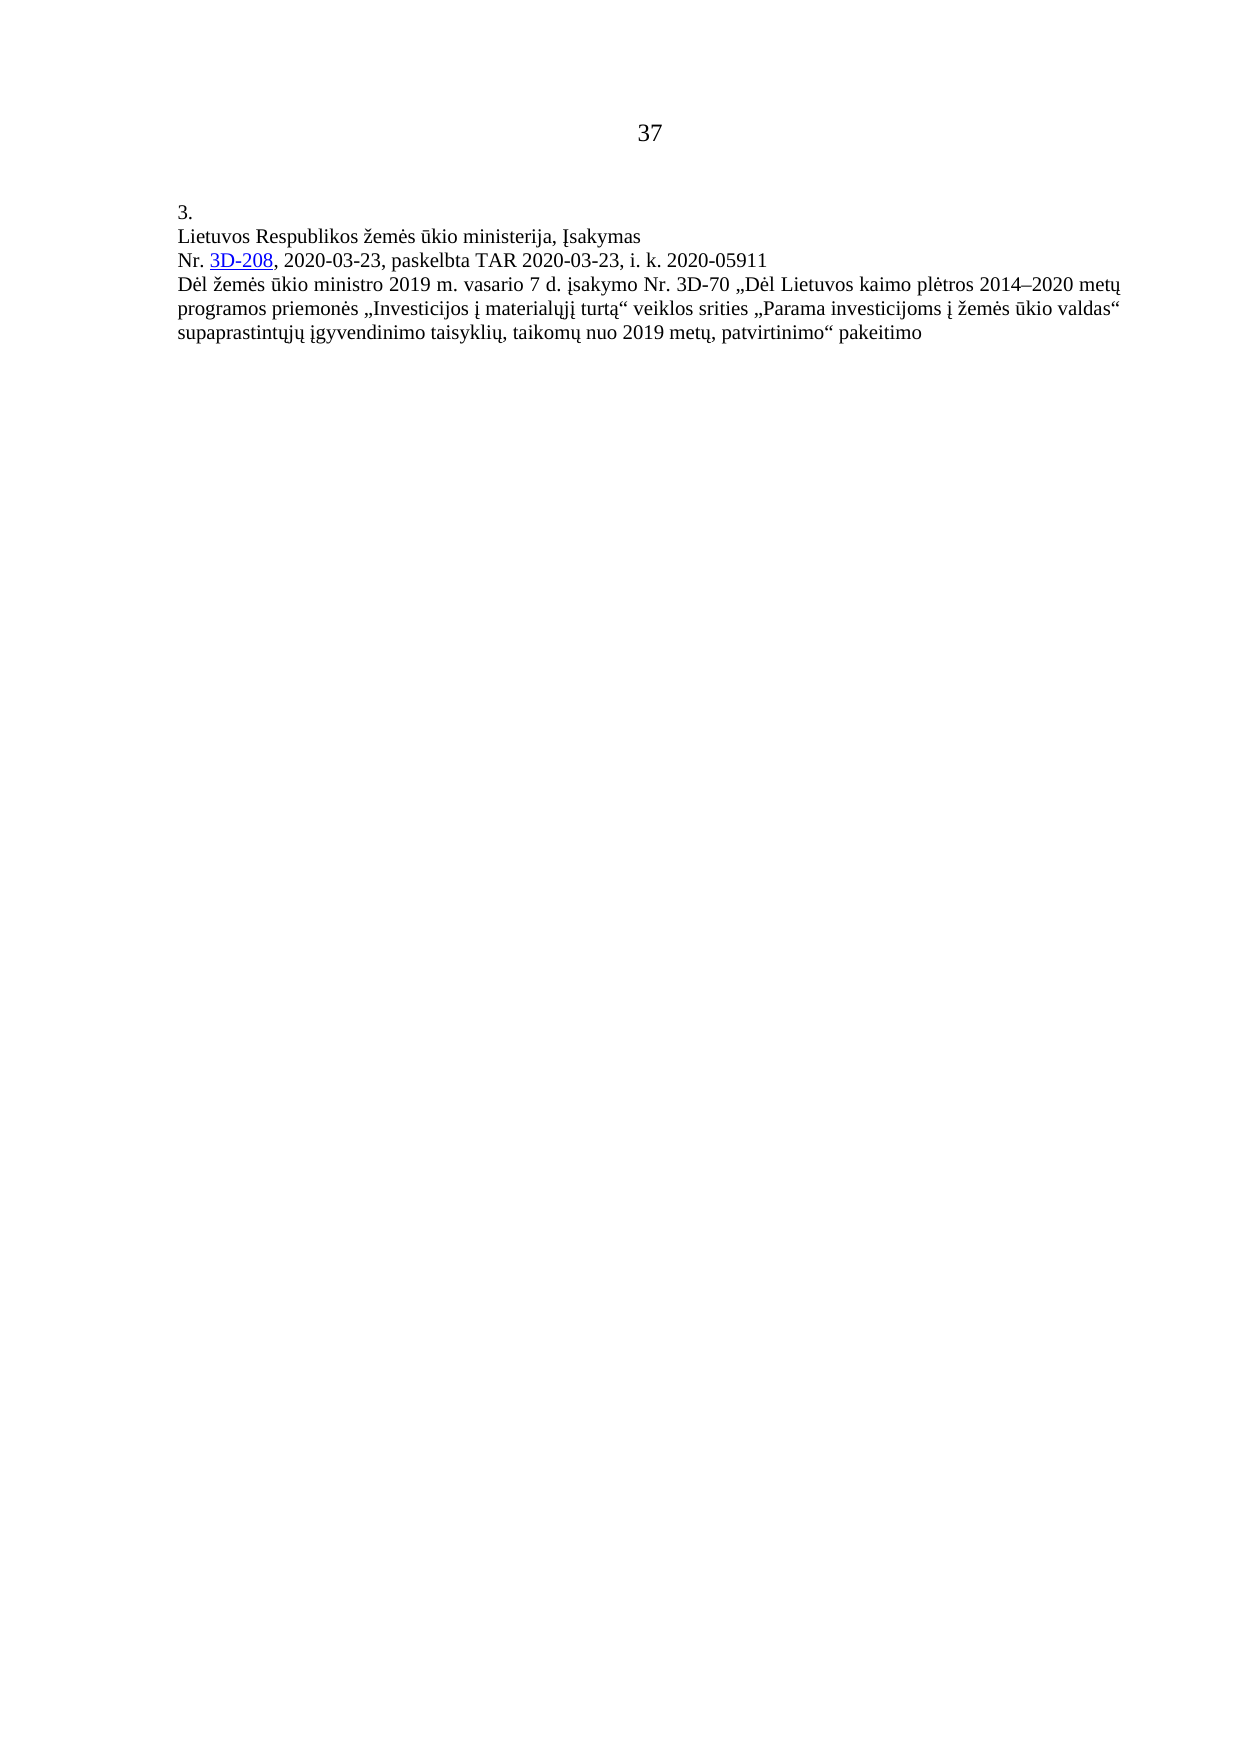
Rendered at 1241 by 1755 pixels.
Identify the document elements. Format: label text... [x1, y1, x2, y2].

text 3. [177, 200, 1122, 224]
text Dėl žemės ūkio ministro 2019 m. vasario 7 d. įsakymo Nr. 3D-70 „Dėl Lietuvos kaimo plėtros 2014–2020 metų programos priemonės „Investicijos į materialųjį turtą“ veiklos srities „Parama investicijoms į žemės ūkio valdas“ supaprastintųjų įgyvendinimo taisyklių, taikomų nuo 2019 metų, patvirtinimo“ pakeitimo [177, 272, 1122, 344]
text Lietuvos Respublikos žemės ūkio ministerija, Įsakymas [177, 224, 1122, 248]
text Nr. 3D-208, 2020-03-23, paskelbta TAR 2020-03-23, i. k. 2020-05911 [177, 248, 1122, 272]
